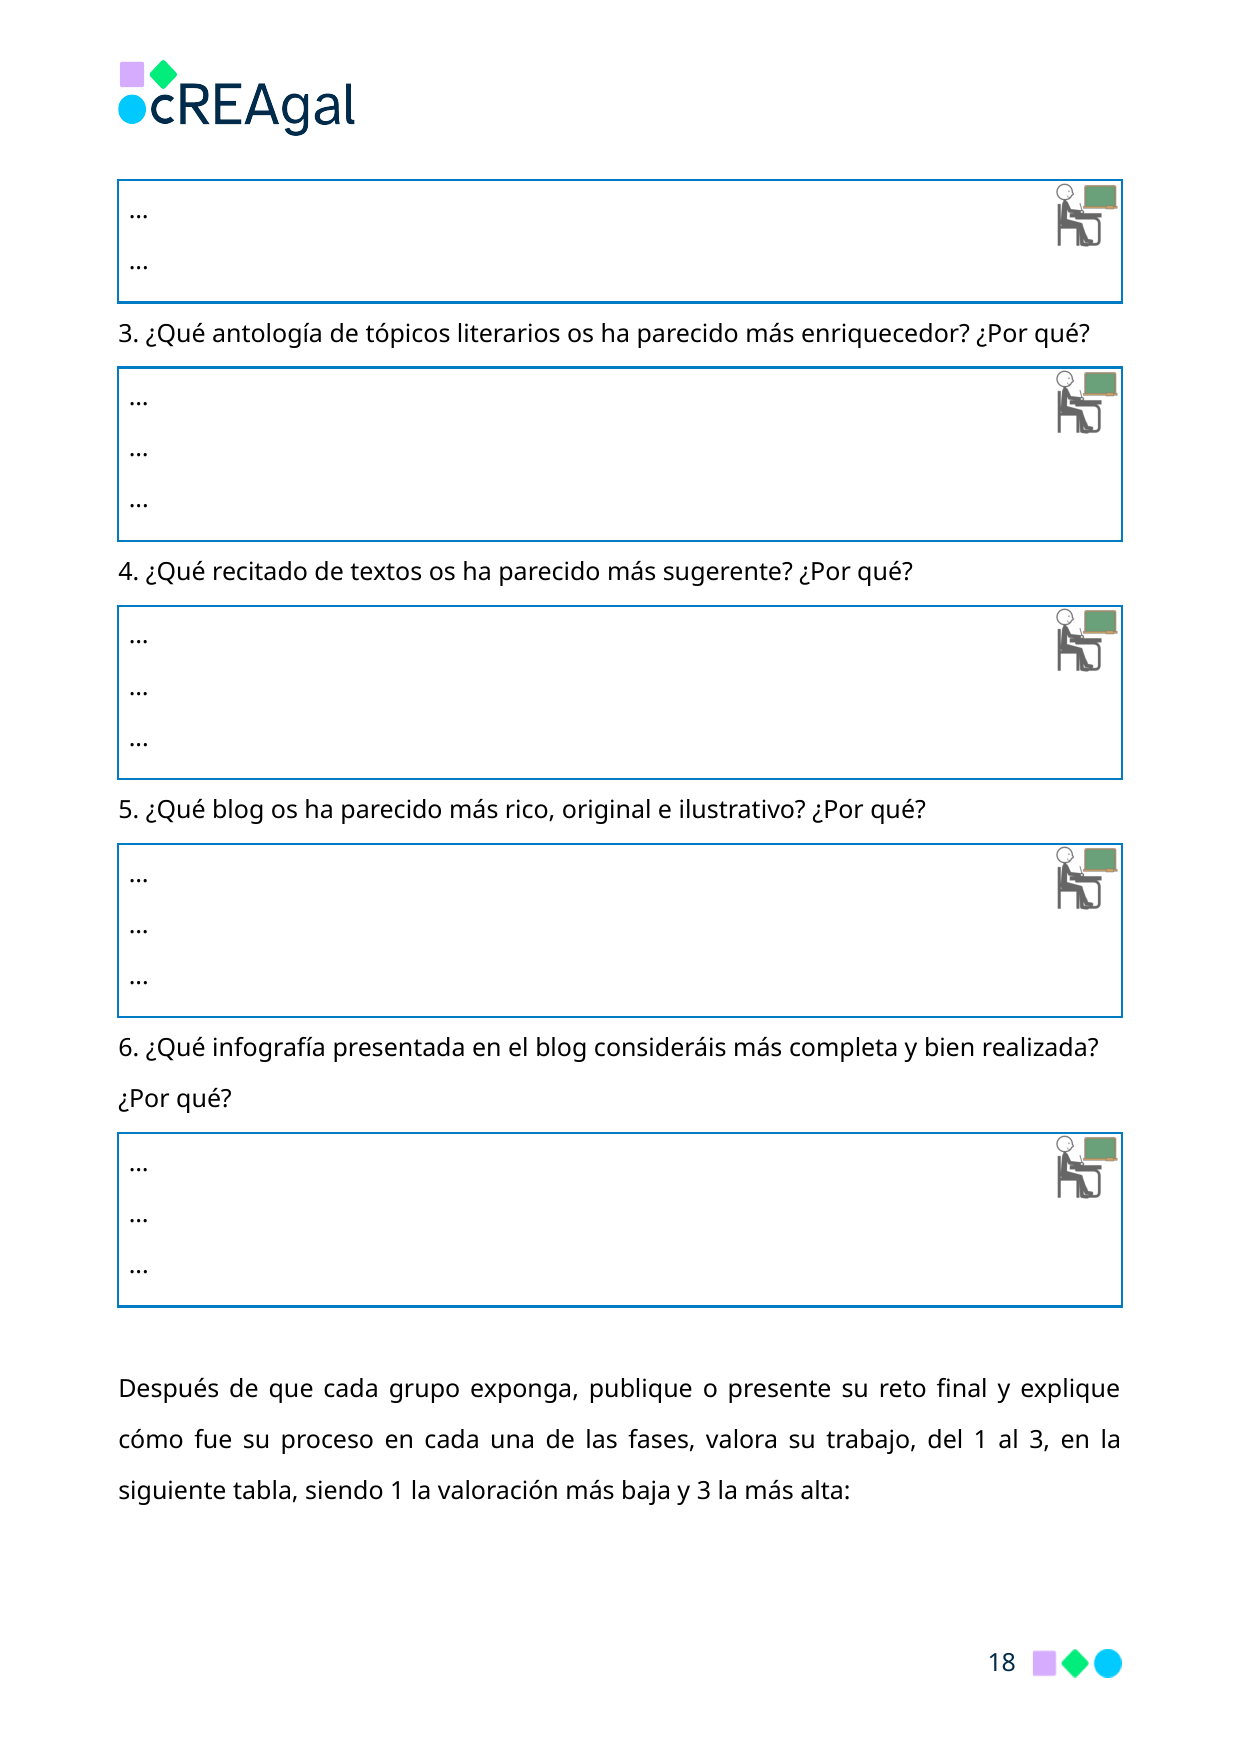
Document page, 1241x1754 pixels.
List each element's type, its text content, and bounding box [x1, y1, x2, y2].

table_header … … ... [119, 845, 1121, 1016]
picture [1112, 1649, 1122, 1660]
table_header … … ... [119, 607, 1121, 778]
text 3. ¿Qué antología de tópicos literarios os ha parecido más enriquecedor? ¿Por qué? [118, 315, 1122, 349]
text 6. ¿Qué infografía presentada en el blog consideráis más completa y bien realizada? ¿Por qué? [118, 1030, 1122, 1115]
table_header … ... [119, 181, 1121, 301]
picture [1111, 1666, 1122, 1678]
picture [1032, 1649, 1105, 1678]
table_header … … ... [119, 369, 1121, 540]
text 4. ¿Qué recitado de textos os ha parecido más sugerente? ¿Por qué? [118, 553, 1122, 588]
picture [118, 60, 355, 136]
text 5. ¿Qué blog os ha parecido más rico, original e ilustrativo? ¿Por qué? [118, 792, 1122, 826]
text Después de que cada grupo exponga, publique o presente su reto final y explique cómo fue su proceso en cada una de las fases, valora su trabajo, del 1 al 3, en la siguiente tabla, siendo 1 la valoración más baja y 3 la más alta: [118, 1370, 1122, 1506]
table_header … … ... [119, 1134, 1121, 1305]
